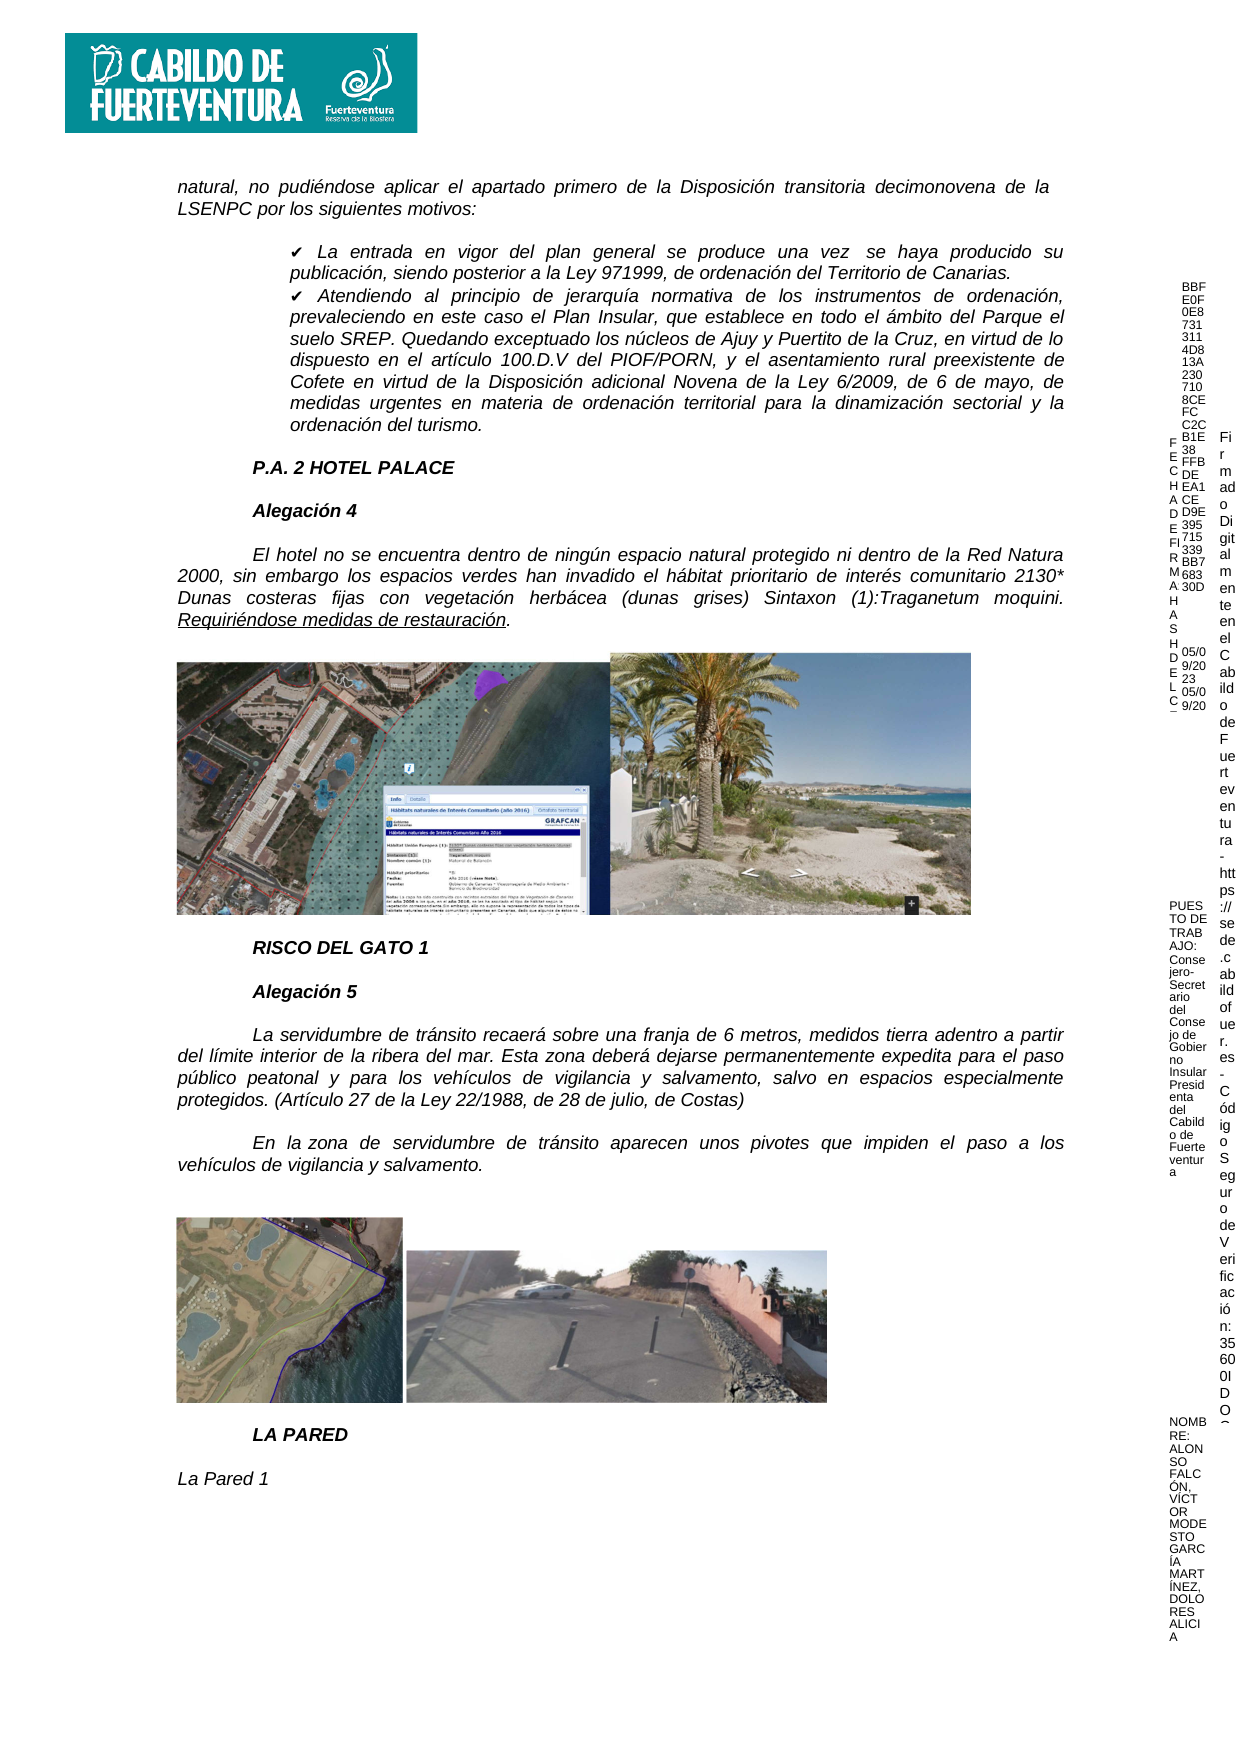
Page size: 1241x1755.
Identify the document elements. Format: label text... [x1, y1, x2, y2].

subtitle P.A. 2 HOTEL PALACE Alegación 4 [252, 457, 475, 521]
text [1209, 1467, 1241, 1489]
text En la zona de servidumbre de tránsito aparecen unos pivotes que impiden el paso a los vehículos de vigilancia y salvamento. [177, 1132, 1064, 1175]
text ✔ La entrada en vigor del plan general se produce una vez se haya producido su publicación, siendo posterior a la Ley 971999, de ordenación del Territorio de Canarias. [289, 241, 1064, 284]
text Consejero-Secretario del Consejo de Gobierno Insular Presidenta del Cabildo de Fuerteventura [1169, 954, 1207, 1179]
text FECHA DE FIRMA: HASH DEL CERTIFICADO: [1169, 435, 1184, 712]
text Alegación 5 [252, 980, 1167, 1002]
subtitle LA PARED [252, 1415, 1241, 1647]
text Firmado Digitalmente en el Cabildo de Fuerteventura - https://sede.cabildofuer.es - Código Seguro de Verificación: 35600IDOC2EA14D13B11C7CF46A3 [1219, 429, 1236, 1422]
text NOMBRE: [1169, 1416, 1209, 1443]
text [1179, 279, 1209, 593]
text La servidumbre de tránsito recaerá sobre una franja de 6 metros, medidos tierra adentro a partir del límite interior de la ribera del mar. Esta zona deberá dejarse permanentemente expedita para el paso público peatonal y para los vehículos de vigilancia y salvamento, salvo en espacios especialmente protegidos. (Artículo 27 de la Ley 22/1988, de 28 de julio, de Costas) [177, 1023, 1064, 1110]
text ALONSO FALCÓN, VÍCTOR MODESTO GARCÍA MARTÍNEZ, DOLORES ALICIA [1169, 1443, 1207, 1643]
subtitle RISCO DEL GATO 1 [252, 899, 1217, 1204]
text natural, no pudiéndose aplicar el apartado primero de la Disposición transitoria decimonovena de la LSENPC por los siguientes motivos: [177, 176, 1058, 219]
text 05/09/2023 [1182, 646, 1209, 686]
text El hotel no se encuentra dentro de ningún espacio natural protegido ni dentro de la Red Natura 2000, sin embargo los espacios verdes han invadido el hábitat prioritario de interés comunitario 2130* Dunas costeras fijas con vegetación herbácea (dunas grises) Sintaxon (1):Traganetum moquini. Requiriéndose medidas de restauración. [177, 543, 1065, 630]
text ✔ Atendiendo al principio de jerarquía normativa de los instrumentos de ordenación, prevaleciendo en este caso el Plan Insular, que establece en todo el ámbito del Parque el suelo SREP. Quedando exceptuado los núcleos de Ajuy y Puertito de la Cruz, en virtud de lo dispuesto en el artículo 100.D.V del PIOF/PORN, y el asentamiento rural preexistente de Cofete en virtud de la Disposición adicional Novena de la Ley 6/2009, de 6 de mayo, de medidas urgentes en materia de ordenación territorial para la dinamización sectorial y la ordenación del turismo. [289, 284, 1064, 435]
text 05/09/2023 [1182, 686, 1209, 712]
text BBFE0F0E87313114D813A2307108CEFCC2CB1E38 FFBDEEA1CED9E395715339BB768330D3CC2EDAE0 [1182, 282, 1207, 593]
text La Pared 1 [177, 1467, 1167, 1489]
text PUESTO DE TRABAJO: [1169, 900, 1209, 953]
